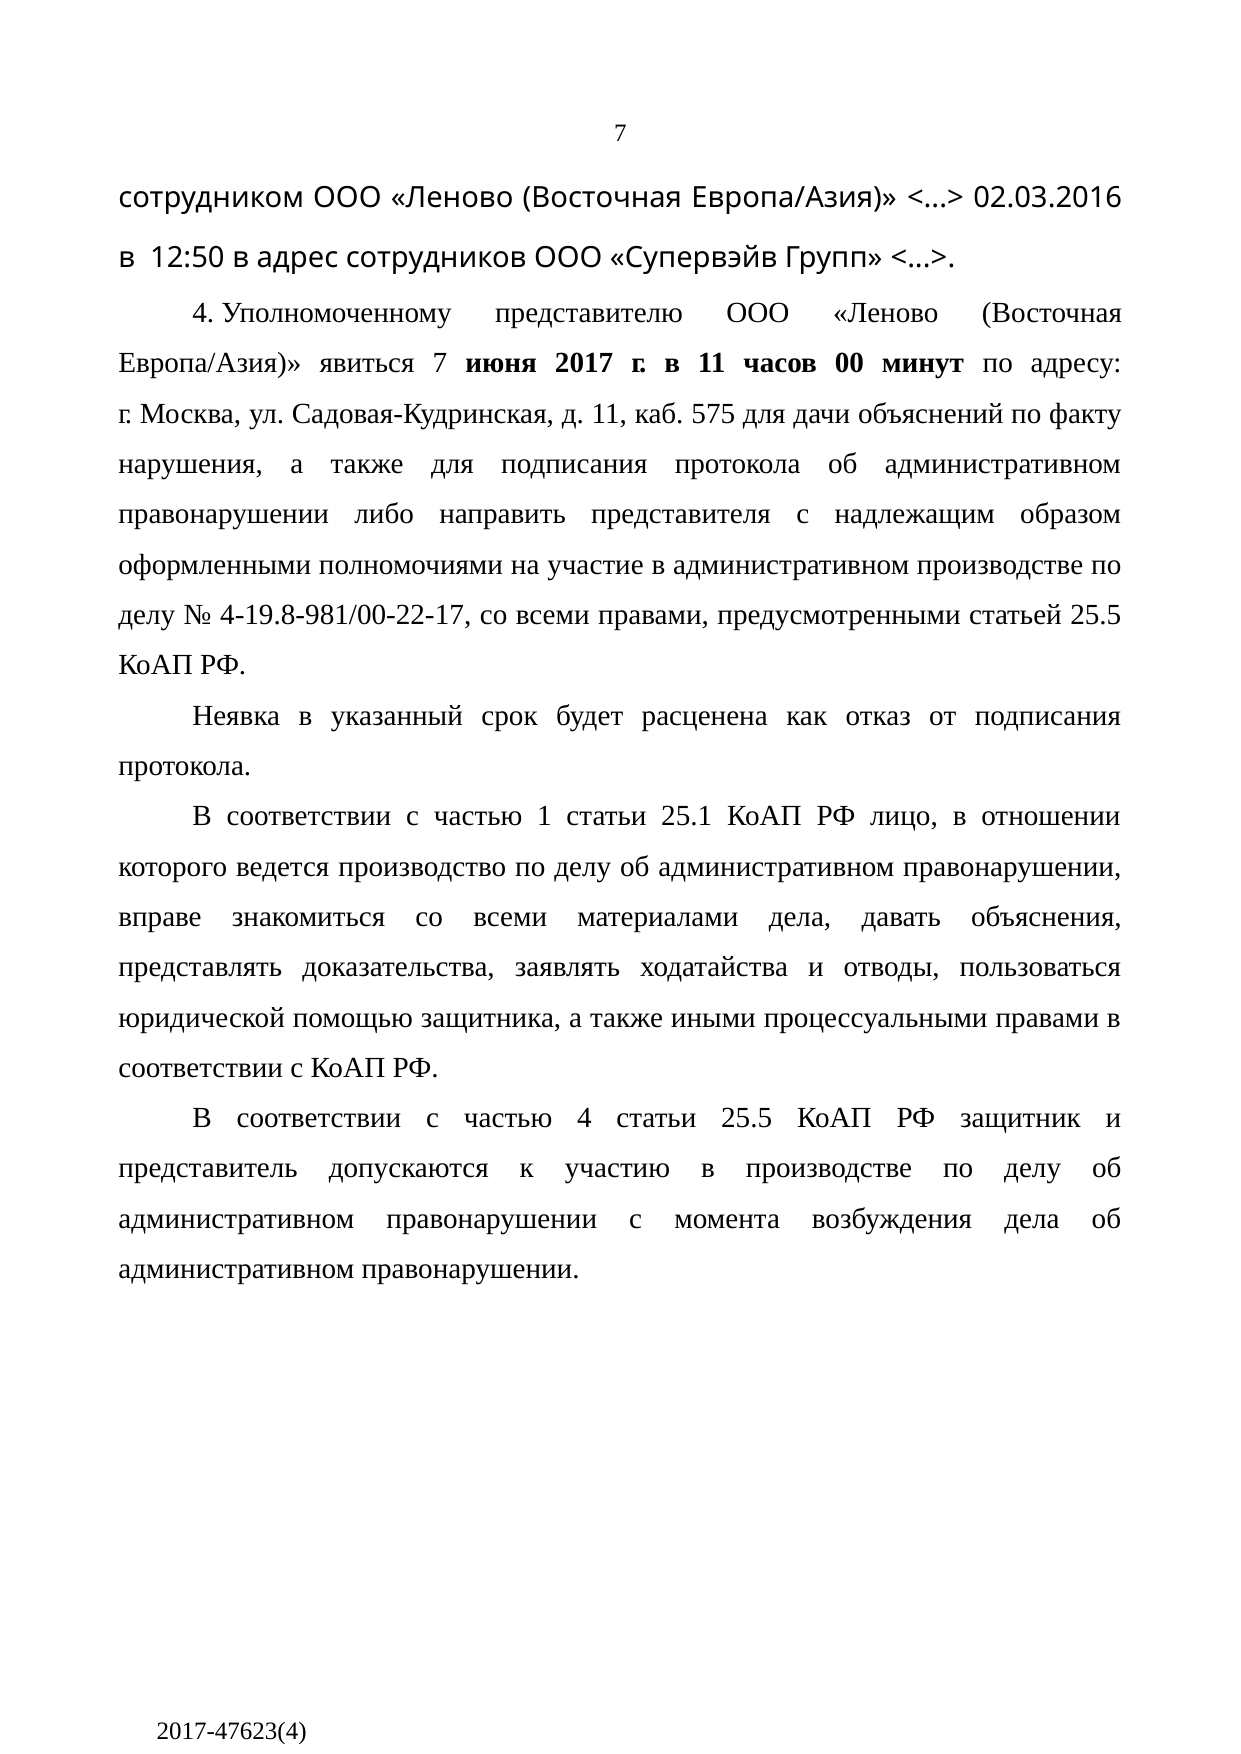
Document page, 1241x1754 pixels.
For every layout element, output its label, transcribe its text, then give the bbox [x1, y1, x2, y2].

text сотрудником ООО «Леново (Восточная Европа/Азия)» <...> 02.03.2016 в 12:50 в адрес сотрудников ООО «Супервэйв Групп» <...>. [118, 176, 1122, 276]
text В соответствии с частью 4 статьи 25.5 КоАП РФ защитник и представитель допускаются к участию в производстве по делу об административном правонарушении с момента возбуждения дела об административном правонарушении. [118, 1100, 1122, 1285]
text В соответствии с частью 1 статьи 25.1 КоАП РФ лицо, в отношении которого ведется производство по делу об административном правонарушении, вправе знакомиться со всеми материалами дела, давать объяснения, представлять доказательства, заявлять ходатайства и отводы, пользоваться юридической помощью защитника, а также иными процессуальными правами в соответствии с КоАП РФ. [118, 798, 1122, 1083]
text Неявка в указанный срок будет расценена как отказ от подписания протокола. [118, 698, 1122, 782]
text 4. Уполномоченному представителю ООО «Леново (Восточная Европа/Азия)» явиться 7 июня 2017 г. в 11 часов 00 минут по адресу: г. Москва, ул. Садовая-Кудринская, д. 11, каб. 575 для дачи объяснений по факту нарушения, а также для подписания протокола об административном правонарушении либо направить представителя с надлежащим образом оформленными полномочиями на участие в административном производстве по делу № 4-19.8-981/00-22-17, со всеми правами, предусмотренными статьей 25.5 КоАП РФ. [118, 295, 1122, 681]
